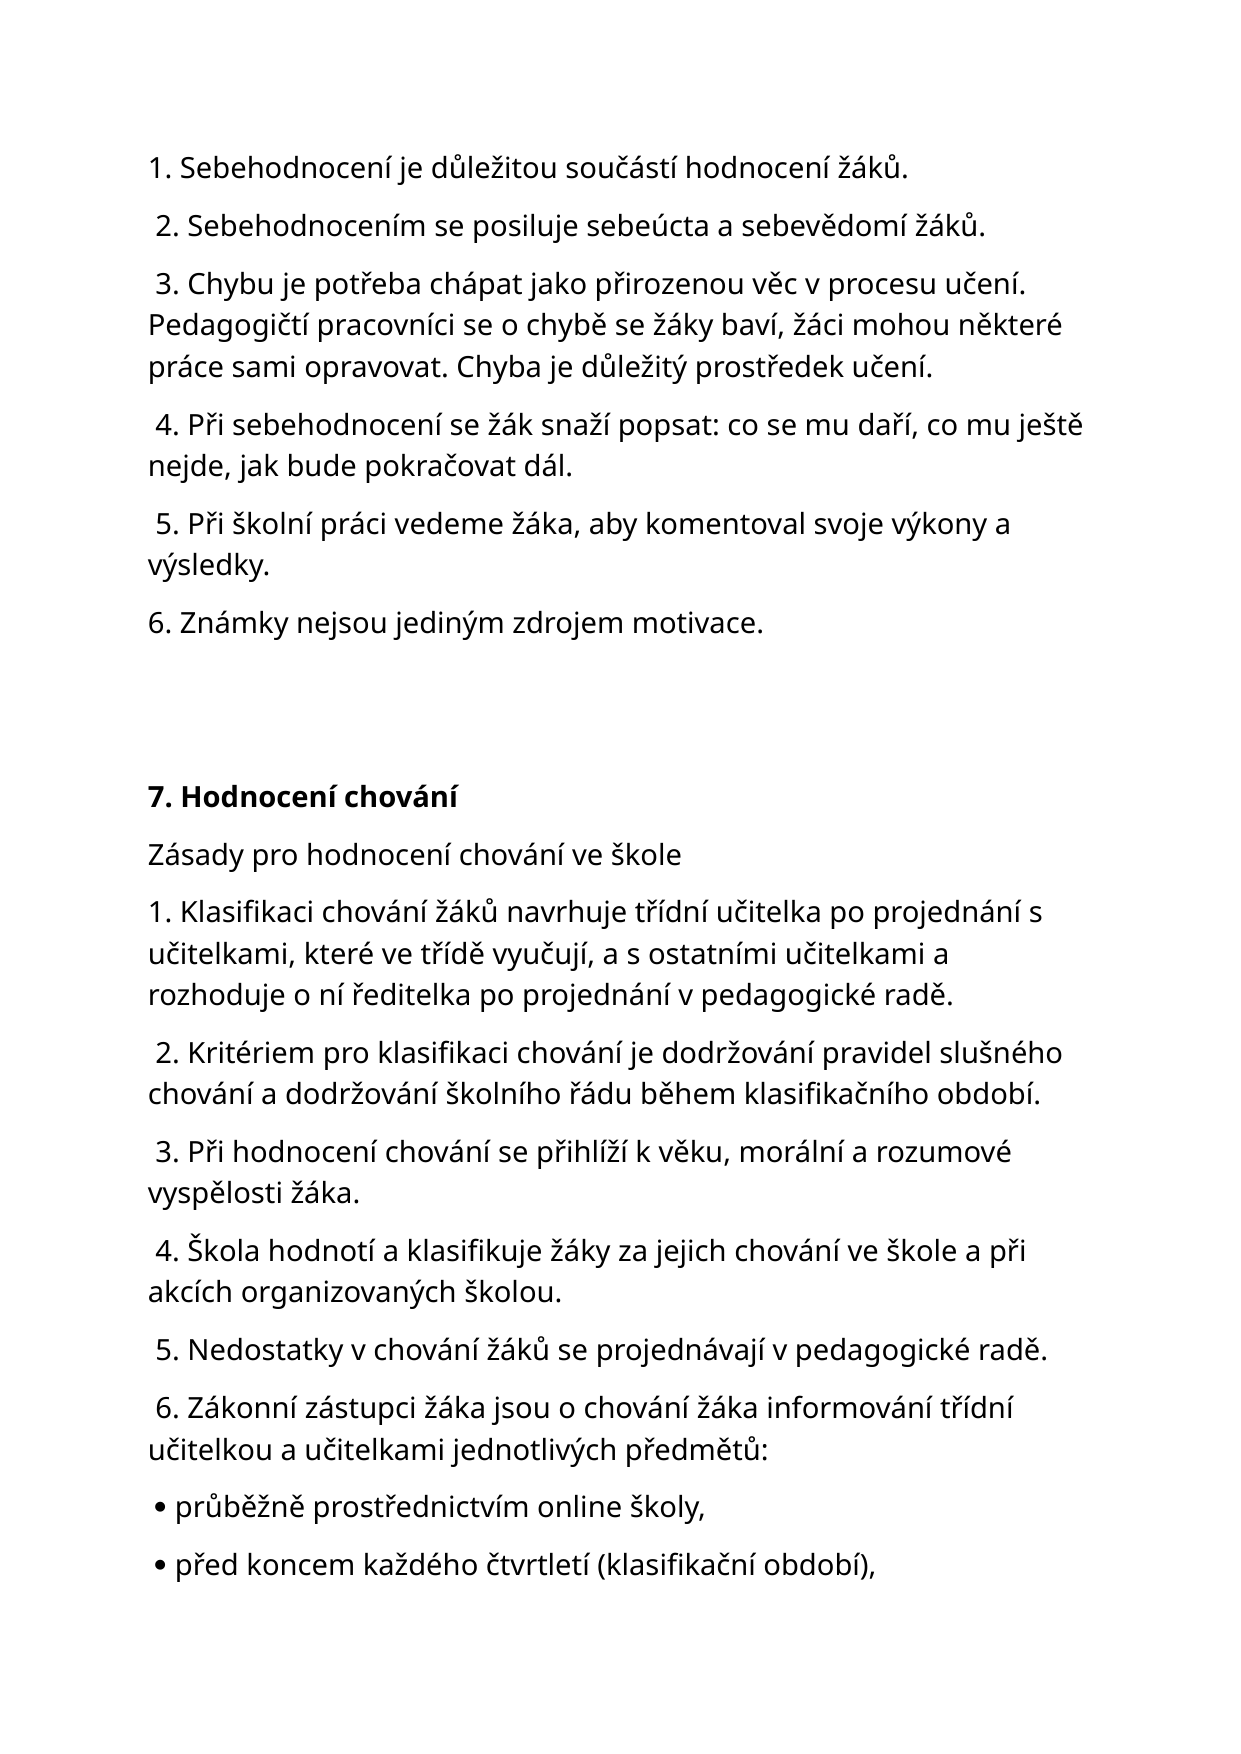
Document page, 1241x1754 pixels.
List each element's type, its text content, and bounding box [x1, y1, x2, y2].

text 5. Při školní práci vedeme žáka, aby komentoval svoje výkony a výsledky. [148, 503, 1093, 584]
text 3. Chybu je potřeba chápat jako přirozenou věc v procesu učení. Pedagogičtí pracovníci se o chybě se žáky baví, žáci mohou některé práce sami opravovat. Chyba je důležitý prostředek učení. [148, 263, 1093, 386]
text Zásady pro hodnocení chování ve škole [148, 834, 1093, 873]
text 4. Při sebehodnocení se žák snaží popsat: co se mu daří, co mu ještě nejde, jak bude pokračovat dál. [148, 404, 1093, 485]
text 5. Nedostatky v chování žáků se projednávají v pedagogické radě. [148, 1330, 1093, 1369]
text 2. Kritériem pro klasifikaci chování je dodržování pravidel slušného chování a dodržování školního řádu během klasifikačního období. [148, 1032, 1093, 1113]
text 2. Sebehodnocením se posiluje sebeúcta a sebevědomí žáků. [148, 206, 1093, 245]
text  průběžně prostřednictvím online školy, [148, 1487, 1093, 1526]
text 1. Klasifikaci chování žáků navrhuje třídní učitelka po projednání s učitelkami, které ve třídě vyučují, a s ostatními učitelkami a rozhoduje o ní ředitelka po projednání v pedagogické radě. [148, 892, 1093, 1014]
text 7. Hodnocení chování [148, 776, 1093, 816]
text 6. Zákonní zástupci žáka jsou o chování žáka informování třídní učitelkou a učitelkami jednotlivých předmětů: [148, 1388, 1093, 1468]
text 1. Sebehodnocení je důležitou součástí hodnocení žáků. [148, 148, 1093, 187]
text 6. Známky nejsou jediným zdrojem motivace. [148, 602, 1093, 642]
text 3. Při hodnocení chování se přihlíží k věku, morální a rozumové vyspělosti žáka. [148, 1131, 1093, 1212]
text 4. Škola hodnotí a klasifikuje žáky za jejich chování ve škole a při akcích organizovaných školou. [148, 1231, 1093, 1311]
text  před koncem každého čtvrtletí (klasifikační období), [148, 1545, 1093, 1584]
